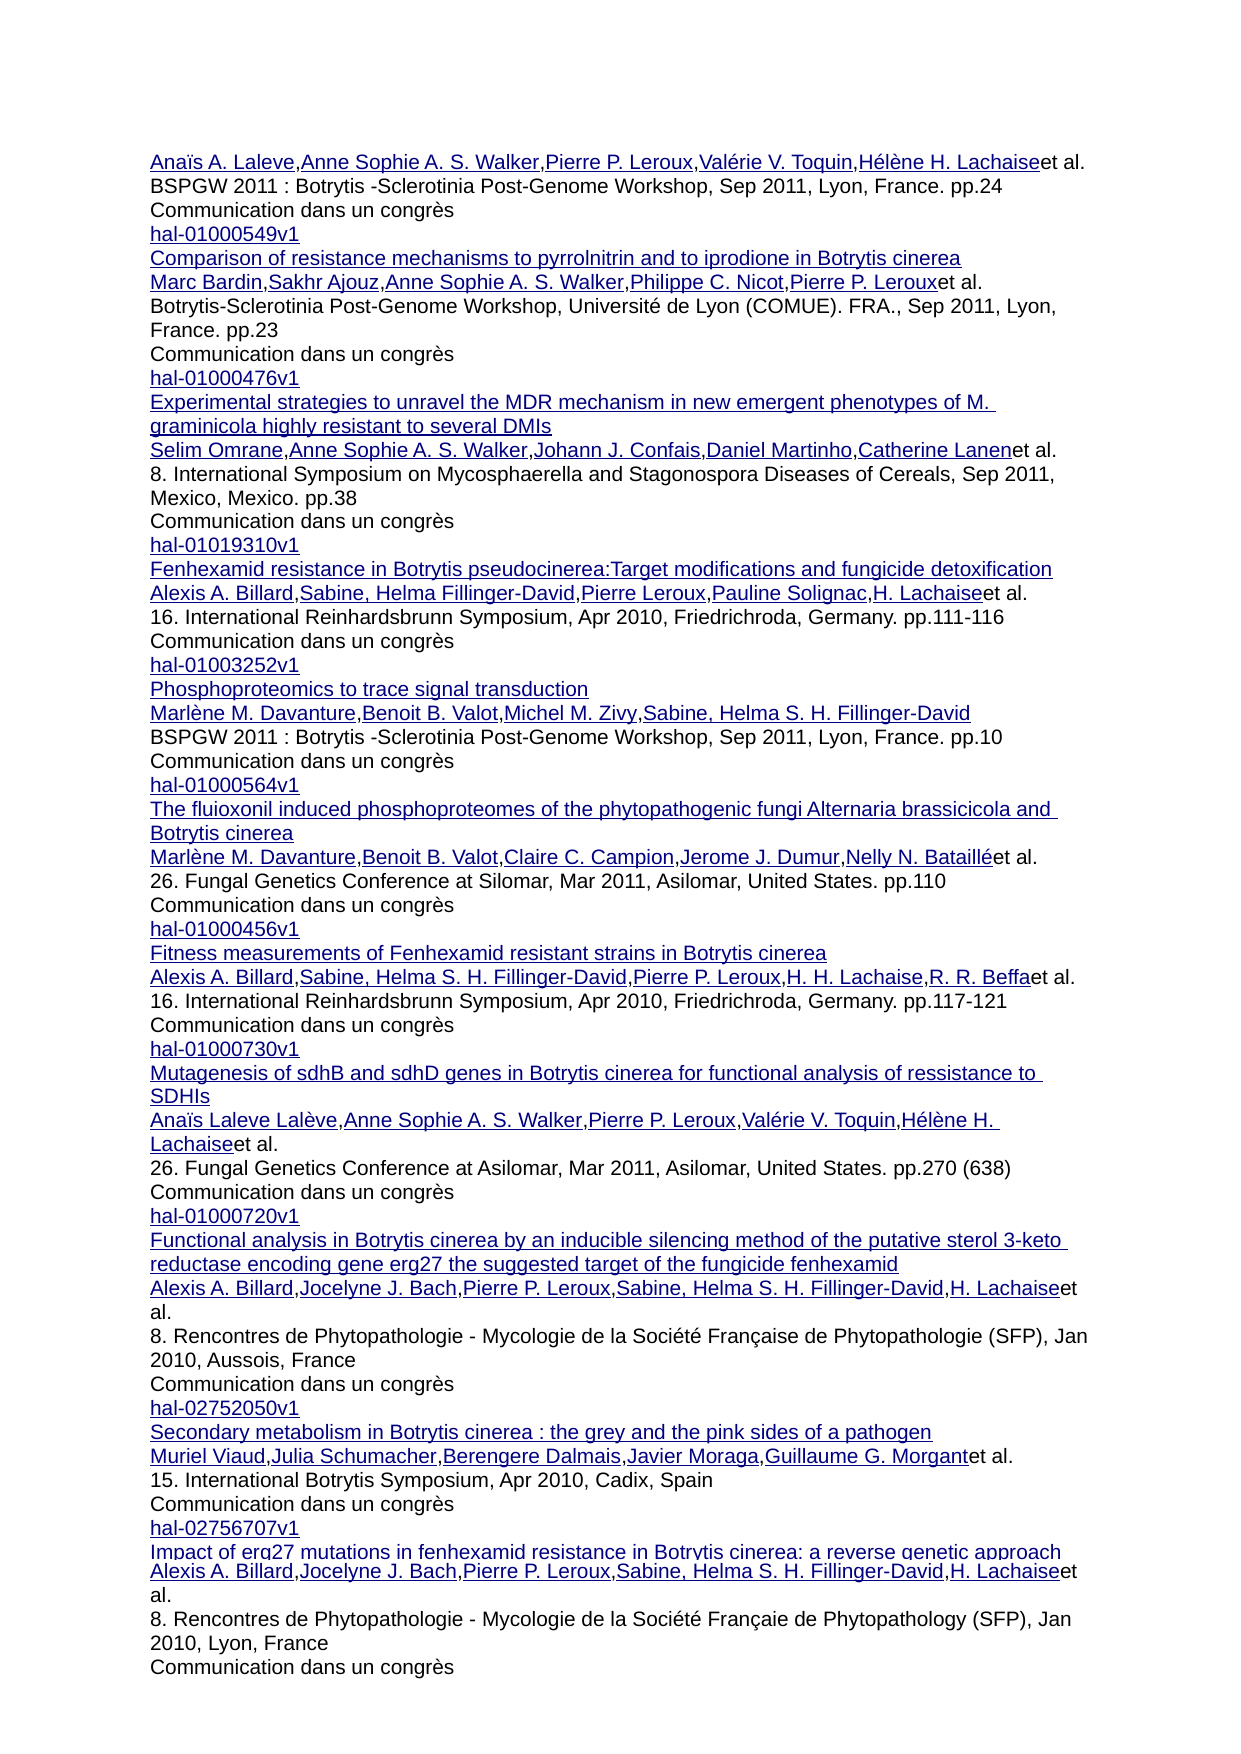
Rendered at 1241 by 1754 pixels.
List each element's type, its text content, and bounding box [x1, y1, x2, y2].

table_cell Fitness measurements of Fenhexamid resistant strains in Botrytis cinerea Alexis A. Billard,Sabine, Helma S. H. Fillinger-David,Pierre P. Leroux,H. H. Lachaise,R. R. Beffaet al. 16. International Reinhardsbrunn Symposium, Apr 2010, Friedrichroda, Germany. pp.117-121 Communication dans un congrès hal-01000730v1 [150, 941, 1090, 1060]
table_cell Fenhexamid resistance in Botrytis pseudocinerea:Target modifications and fungicide detoxification Alexis A. Billard,Sabine, Helma Fillinger-David,Pierre Leroux,Pauline Solignac,H. Lachaiseet al. 16. International Reinhardsbrunn Symposium, Apr 2010, Friedrichroda, Germany. pp.111-116 Communication dans un congrès hal-01003252v1 [150, 557, 1090, 677]
table_cell The fluioxonil induced phosphoproteomes of the phytopathogenic fungi Alternaria brassicicola and Botrytis cinerea Marlène M. Davanture,Benoit B. Valot,Claire C. Campion,Jerome J. Dumur,Nelly N. Batailléet al. 26. Fungal Genetics Conference at Silomar, Mar 2011, Asilomar, United States. pp.110 Communication dans un congrès hal-01000456v1 [150, 797, 1090, 941]
table_cell Secondary metabolism in Botrytis cinerea : the grey and the pink sides of a pathogen Muriel Viaud,Julia Schumacher,Berengere Dalmais,Javier Moraga,Guillaume G. Morgantet al. 15. International Botrytis Symposium, Apr 2010, Cadix, Spain Communication dans un congrès hal-02756707v1 [150, 1420, 1090, 1539]
table_cell Mutagenesis of sdhB and sdhD genes in Botrytis cinerea for functional analysis of ressistance to SDHIs Anaïs Laleve Lalève,Anne Sophie A. S. Walker,Pierre P. Leroux,Valérie V. Toquin,Hélène H. Lachaiseet al. 26. Fungal Genetics Conference at Asilomar, Mar 2011, Asilomar, United States. pp.270 (638) Communication dans un congrès hal-01000720v1 [150, 1060, 1090, 1228]
table_cell Comparison of resistance mechanisms to pyrrolnitrin and to iprodione in Botrytis cinerea Marc Bardin,Sakhr Ajouz,Anne Sophie A. S. Walker,Philippe C. Nicot,Pierre P. Lerouxet al. Botrytis-Sclerotinia Post-Genome Workshop, Université de Lyon (COMUE). FRA., Sep 2011, Lyon, France. pp.23 Communication dans un congrès hal-01000476v1 [150, 246, 1090, 389]
table_cell Experimental strategies to unravel the MDR mechanism in new emergent phenotypes of M. graminicola highly resistant to several DMIs Selim Omrane,Anne Sophie A. S. Walker,Johann J. Confais,Daniel Martinho,Catherine Lanenet al. 8. International Symposium on Mycosphaerella and Stagonospora Diseases of Cereals, Sep 2011, Mexico, Mexico. pp.38 Communication dans un congrès hal-01019310v1 [150, 390, 1090, 557]
table_cell Impact of erg27 mutations in fenhexamid resistance in Botrytis cinerea: a reverse genetic approach Alexis A. Billard,Jocelyne J. Bach,Pierre P. Leroux,Sabine, Helma S. H. Fillinger-David,H. Lachaiseet al. 8. Rencontres de Phytopathologie - Mycologie de la Société Françaie de Phytopathology (SFP), Jan 2010, Lyon, France Communication dans un congrès [150, 1540, 1090, 1679]
table_cell Functional analysis in Botrytis cinerea by an inducible silencing method of the putative sterol 3-keto reductase encoding gene erg27 the suggested target of the fungicide fenhexamid Alexis A. Billard,Jocelyne J. Bach,Pierre P. Leroux,Sabine, Helma S. H. Fillinger-David,H. Lachaiseet al. 8. Rencontres de Phytopathologie - Mycologie de la Société Française de Phytopathologie (SFP), Jan 2010, Aussois, France Communication dans un congrès hal-02752050v1 [150, 1228, 1090, 1420]
table_cell Phosphoproteomics to trace signal transduction Marlène M. Davanture,Benoit B. Valot,Michel M. Zivy,Sabine, Helma S. H. Fillinger-David BSPGW 2011 : Botrytis -Sclerotinia Post-Genome Workshop, Sep 2011, Lyon, France. pp.10 Communication dans un congrès hal-01000564v1 [150, 677, 1090, 797]
table_cell Anaïs A. Laleve,Anne Sophie A. S. Walker,Pierre P. Leroux,Valérie V. Toquin,Hélène H. Lachaiseet al. BSPGW 2011 : Botrytis -Sclerotinia Post-Genome Workshop, Sep 2011, Lyon, France. pp.24 Communication dans un congrès hal-01000549v1 [150, 150, 1090, 246]
